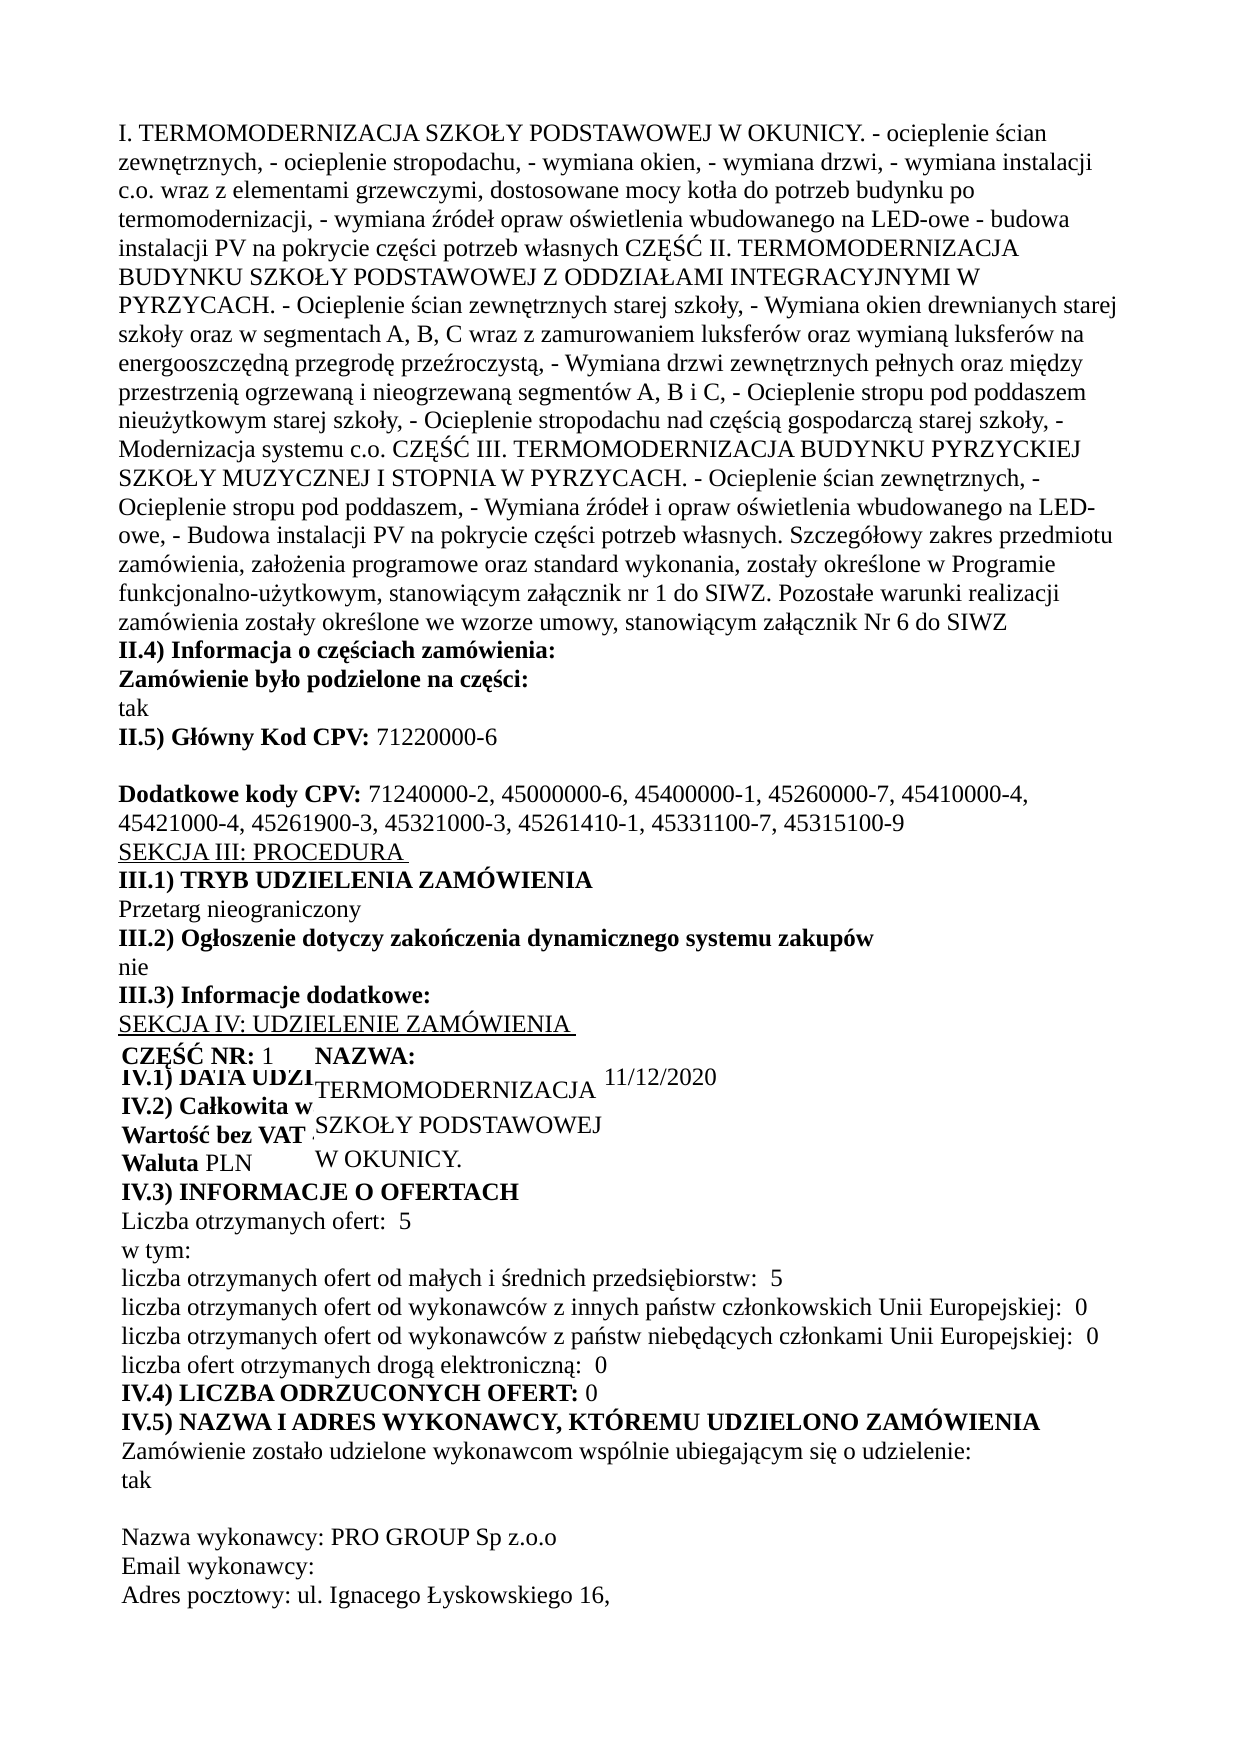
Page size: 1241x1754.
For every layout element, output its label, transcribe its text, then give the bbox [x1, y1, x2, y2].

table_header [608, 1038, 1122, 1049]
table_cell [608, 1049, 1122, 1059]
text SEKCJA IV: UDZIELENIE ZAMÓWIENIA [118, 1009, 1122, 1038]
text Dodatkowe kody CPV: 71240000-2, 45000000-6, 45400000-1, 45260000-7, 45410000-4, 45421000-4, 45261900-3, 45321000-3, 45261410-1, 45331100-7, 45315100-9 [118, 779, 1122, 837]
table_cell IV.1) DATA UDZIELENIA ZAMÓWIENIA: 11/12/2020 IV.2) Całkowita wartość zamówienia Wartość bez VAT 443728.46 Waluta PLN IV.3) INFORMACJE O OFERTACH Liczba otrzymanych ofert: 5 w tym: liczba otrzymanych ofert od małych i średnich przedsiębiorstw: 5 liczba otrzymanych ofert od wykonawców z innych państw członkowskich Unii Europejskiej: 0 liczba otrzymanych ofert od wykonawców z państw niebędących członkami Unii Europejskiej: 0 liczba ofert otrzymanych drogą elektroniczną: 0 IV.4) LICZBA ODRZUCONYCH OFERT: 0 IV.5) NAZWA I ADRES WYKONAWCY, KTÓREMU UDZIELONO ZAMÓWIENIA Zamówienie zostało udzielone wykonawcom wspólnie ubiegającym się o udzielenie: tak Nazwa wykonawcy: PRO GROUP Sp z.o.o Email wykonawcy: Adres pocztowy: ul. Ignacego Łyskowskiego 16, Kod pocztowy: 71-641 Miejscowość: Szczecin Kraj/woj.: zachodniopomorskie Wykonawca jest małym/średnim przedsiębiorcą: tak Wykonawca pochodzi z innego państwa członkowskiego Unii Europejskiej: nie Wykonawca pochodzi z innego państwa nie będącego członkiem Unii Europejskiej: nie IV.6) INFORMACJA O CENIE WYBRANEJ OFERTY/ WARTOŚCI ZAWARTEJ UMOWY ORAZ O OFERTACH Z NAJNIŻSZĄ I NAJWYŻSZĄ CENĄ/KOSZTEM Cena wybranej oferty/wartość umowy 630000.00 Oferta z najniższą ceną/kosztem 630000.00 Oferta z najwyższą ceną/kosztem 1070000.00 Waluta: PLN IV.7) Informacje na temat podwykonawstwa Wykonawca przewiduje powierzenie wykonania części zamówienia podwykonawcy/podwykonawcom nie Wartość lub procentowa część zamówienia, jaka zostanie powierzona podwykonawcy lub podwykonawcom: IV.8) Informacje dodatkowe: [118, 1059, 1122, 1611]
text nie [118, 952, 1122, 981]
text Przetarg nieograniczony [118, 894, 1122, 923]
text tak [118, 693, 1122, 722]
table_header [118, 1038, 608, 1173]
text I. TERMOMODERNIZACJA SZKOŁY PODSTAWOWEJ W OKUNICY. - ocieplenie ścian zewnętrznych, - ocieplenie stropodachu, - wymiana okien, - wymiana drzwi, - wymiana instalacji c.o. wraz z elementami grzewczymi, dostosowane mocy kotła do potrzeb budynku po termomodernizacji, - wymiana źródeł opraw oświetlenia wbudowanego na LED-owe - budowa instalacji PV na pokrycie części potrzeb własnych CZĘŚĆ II. TERMOMODERNIZACJA BUDYNKU SZKOŁY PODSTAWOWEJ Z ODDZIAŁAMI INTEGRACYJNYMI W PYRZYCACH. - Ocieplenie ścian zewnętrznych starej szkoły, - Wymiana okien drewnianych starej szkoły oraz w segmentach A, B, C wraz z zamurowaniem luksferów oraz wymianą luksferów na energooszczędną przegrodę przeźroczystą, - Wymiana drzwi zewnętrznych pełnych oraz między przestrzenią ogrzewaną i nieogrzewaną segmentów A, B i C, - Ocieplenie stropu pod poddaszem nieużytkowym starej szkoły, - Ocieplenie stropodachu nad częścią gospodarczą starej szkoły, - Modernizacja systemu c.o. CZĘŚĆ III. TERMOMODERNIZACJA BUDYNKU PYRZYCKIEJ SZKOŁY MUZYCZNEJ I STOPNIA W PYRZYCACH. - Ocieplenie ścian zewnętrznych, - Ocieplenie stropu pod poddaszem, - Wymiana źródeł i opraw oświetlenia wbudowanego na LED-owe, - Budowa instalacji PV na pokrycie części potrzeb własnych. Szczegółowy zakres przedmiotu zamówienia, założenia programowe oraz standard wykonania, zostały określone w Programie funkcjonalno-użytkowym, stanowiącym załącznik nr 1 do SIWZ. Pozostałe warunki realizacji zamówienia zostały określone we wzorze umowy, stanowiącym załącznik Nr 6 do SIWZ [118, 118, 1122, 636]
text II.5) Główny Kod CPV: 71220000-6 [118, 722, 1122, 751]
text III.1) TRYB UDZIELENIA ZAMÓWIENIA [118, 866, 1122, 894]
text III.2) Ogłoszenie dotyczy zakończenia dynamicznego systemu zakupów [118, 923, 1122, 952]
text SEKCJA III: PROCEDURA [118, 837, 1122, 866]
text II.4) Informacja o częściach zamówienia: Zamówienie było podzielone na części: [118, 636, 1122, 693]
text III.3) Informacje dodatkowe: [118, 981, 1122, 1009]
